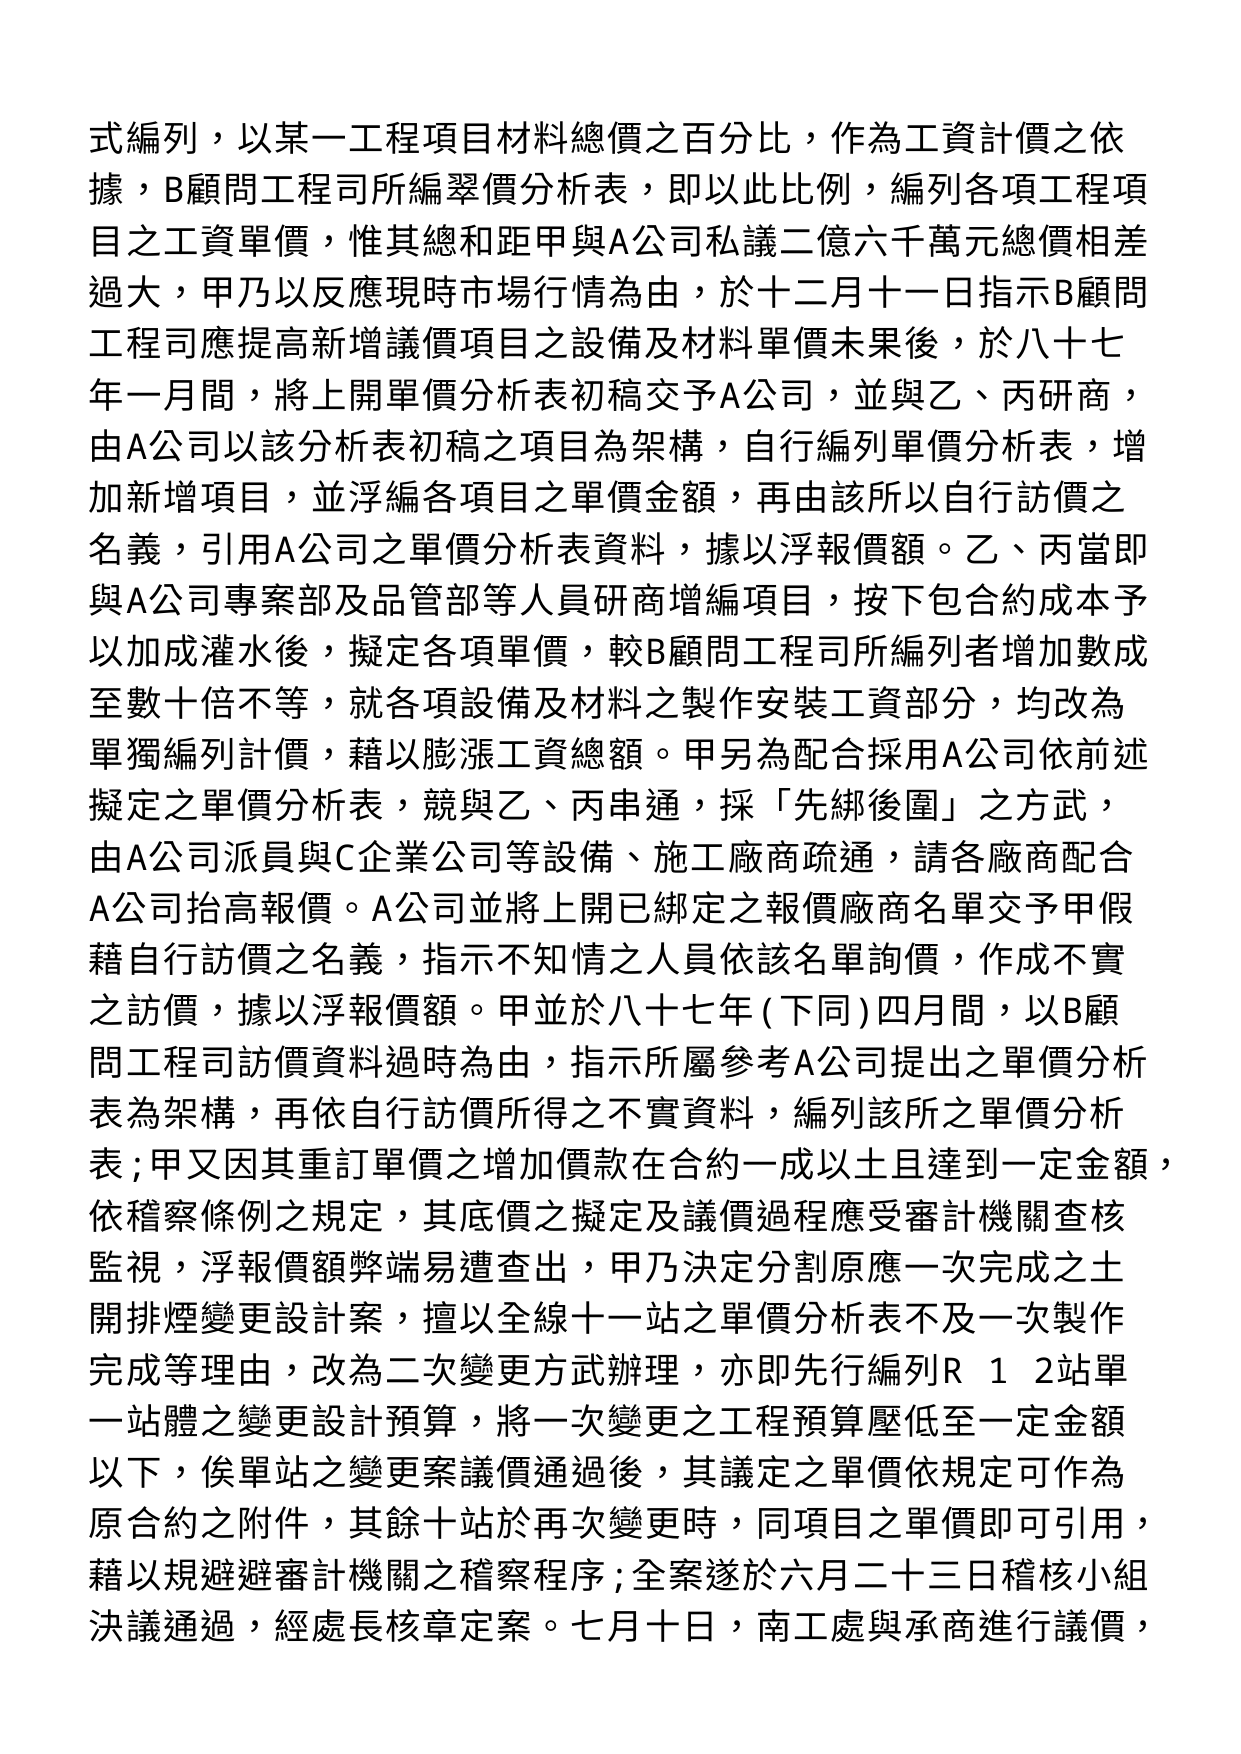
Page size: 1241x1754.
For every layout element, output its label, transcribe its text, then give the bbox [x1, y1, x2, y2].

text 一、八十六年十二月間，B顧問工程司就第七次變更案設計預算，已先後提出單價分析表初稿，因原合約就工資部分，係採一式編列，以某一工程項目材料總價之百分比，作為工資計價之依據，B顧問工程司所編翠價分析表，即以此比例，編列各項工程項目之工資單價，惟其總和距甲與A公司私議二億六千萬元總價相差過大，甲乃以反應現時市場行情為由，於十二月十一日指示B顧問工程司應提高新增議價項目之設備及材料單價未果後，於八十七年一月間，將上開單價分析表初稿交予A公司，並與乙、丙研商，由A公司以該分析表初稿之項目為架構，自行編列單價分析表，增加新增項目，並浮編各項目之單價金額，再由該所以自行訪價之名義，引用A公司之單價分析表資料，據以浮報價額。乙、丙當即與A公司專案部及品管部等人員研商增編項目，按下包合約成本予以加成灌水後，擬定各項單價，較B顧問工程司所編列者增加數成至數十倍不等，就各項設備及材料之製作安裝工資部分，均改為單獨編列計價，藉以膨漲工資總額。甲另為配合採用A公司依前述擬定之單價分析表，競與乙、丙串通，採「先綁後圍」之方武，由A公司派員與C企業公司等設備、施工廠商疏通，請各廠商配合A公司抬高報價。A公司並將上開已綁定之報價廠商名單交予甲假藉自行訪價之名義，指示不知情之人員依該名單詢價，作成不實之訪價，據以浮報價額。甲並於八十七年(下同)四月間，以B顧問工程司訪價資料過時為由，指示所屬參考A公司提出之單價分析表為架構，再依自行訪價所得之不實資料，編列該所之單價分析表;甲又因其重訂單價之增加價款在合約一成以土且達到一定金額，依稽察條例之規定，其底價之擬定及議價過程應受審計機關查核監視，浮報價額弊端易遭查出，甲乃決定分割原應一次完成之土開排煙變更設計案，擅以全線十一站之單價分析表不及一次製作完成等理由，改為二次變更方武辦理，亦即先行編列R 1 2站單一站體之變更設計預算，將一次變更之工程預算壓低至一定金額以下，俟單站之變更案議價通過後，其議定之單價依規定可作為原合約之附件，其餘十站於再次變更時，同項目之單價即可引用，藉以規避避審計機關之稽察程序;全案遂於六月二十三日稽核小組決議通過，經處長核章定案。七月十日，南工處與承商進行議價，經形式上減價程序，以一千七百二十萬元底價金額完成議價，此次變更所浮增價額計一千零二十萬六千六百七十元。 [89, 111, 1152, 1650]
